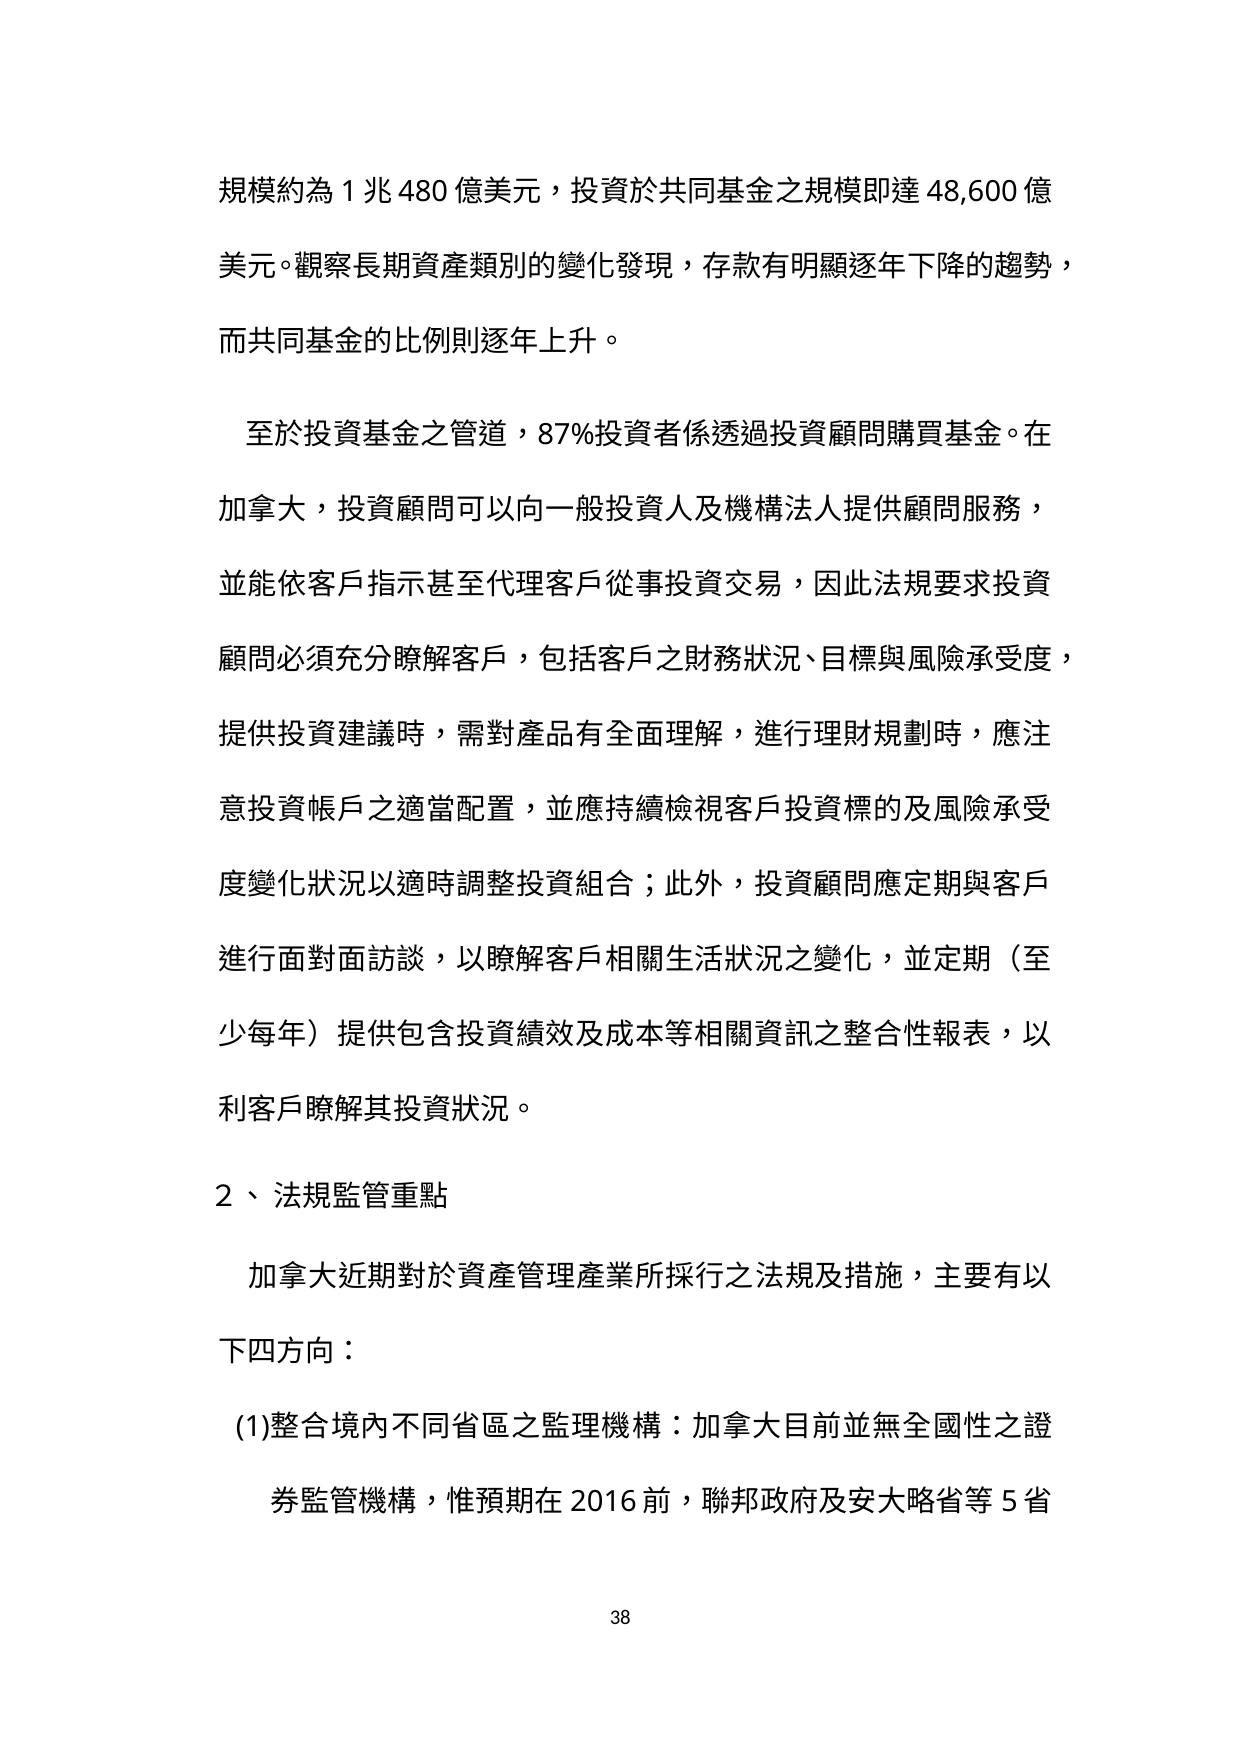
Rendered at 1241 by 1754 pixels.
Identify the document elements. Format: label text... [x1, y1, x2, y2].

text 至於投資基金之管道，87%投資者係透過投資顧問購買基金。在加拿大，投資顧問可以向一般投資人及機構法人提供顧問服務，並能依客戶指示甚至代理客戶從事投資交易，因此法規要求投資顧問必須充分瞭解客戶，包括客戶之財務狀況、目標與風險承受度，提供投資建議時，需對產品有全面理解，進行理財規劃時，應注意投資帳戶之適當配置，並應持續檢視客戶投資標的及風險承受度變化狀況以適時調整投資組合；此外，投資顧問應定期與客戶進行面對面訪談，以瞭解客戶相關生活狀況之變化，並定期（至少每年）提供包含投資績效及成本等相關資訊之整合性報表，以利客戶瞭解其投資狀況。 [215, 394, 1053, 1144]
text (1)整合境內不同省區之監理機構：加拿大目前並無全國性之證券監管機構，惟預期在2016前，聯邦政府及安大略省等5省 [236, 1386, 1053, 1536]
text 加拿大近期對於資產管理產業所採行之法規及措施，主要有以下四方向： [215, 1236, 1053, 1386]
list 法規監管重點 [209, 1163, 1053, 1217]
text 當地基金業者所管理資產規模在2014年1月突破了1兆美元，創下新的里程碑，而促使基金產業蓬勃發展之原因，除了每一個家庭平均僅約5.4%之儲蓄率外，亦包括來自各類儲蓄計畫之投資，如註冊退休金儲蓄計畫 (Registered Retirement Savings Plan，類似美國的401K)、免稅儲蓄帳戶（Tax-Free Savings Account）及註冊教育儲蓄計畫(Registered Education Savings Plan)；其中截至2013年個人註冊退休金儲蓄計畫及免稅儲蓄帳戶之資產規模約為1兆480億美元，投資於共同基金之規模即達48,600億美元。觀察長期資產類別的變化發現，存款有明顯逐年下降的趨勢，而共同基金的比例則逐年上升。 [215, 151, 1053, 376]
